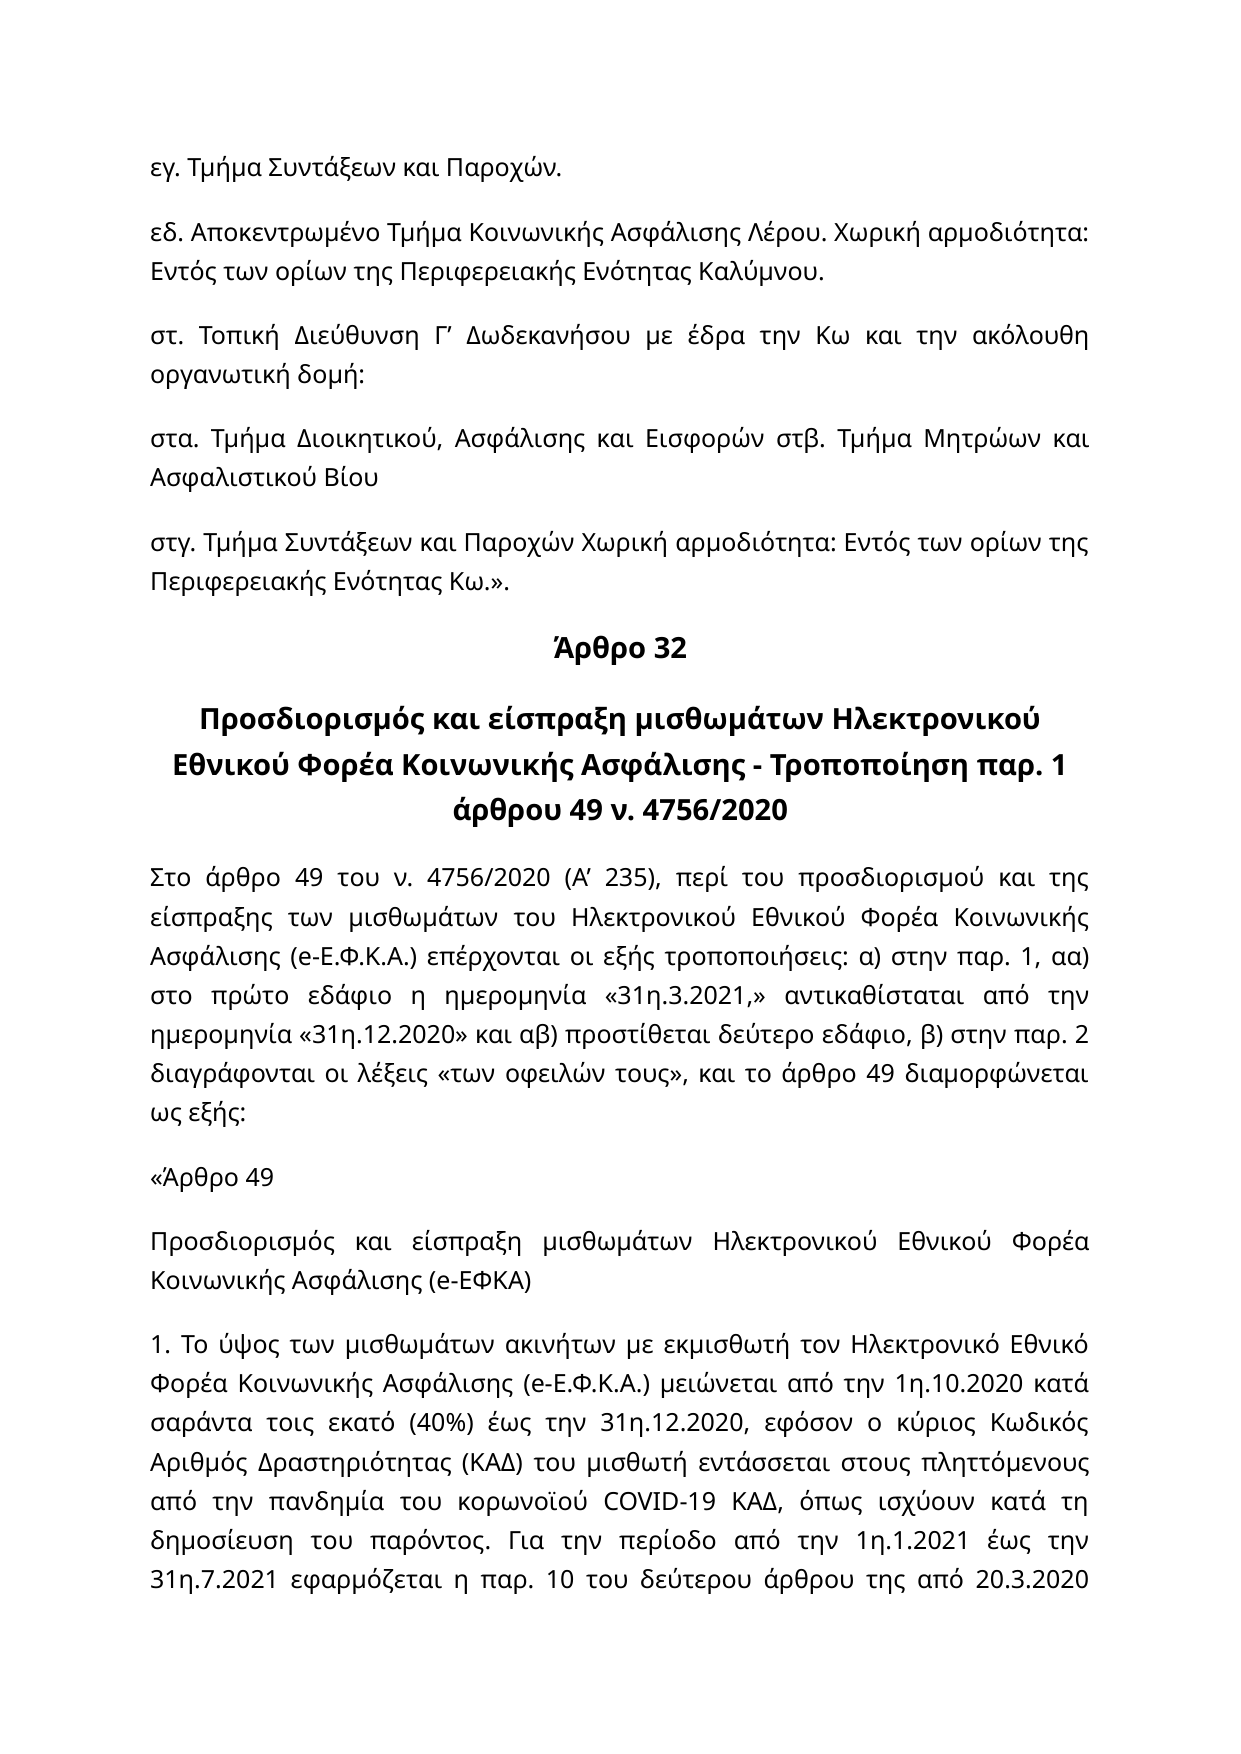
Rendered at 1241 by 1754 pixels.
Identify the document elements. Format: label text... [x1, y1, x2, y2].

text στ. Τοπική Διεύθυνση Γ’ Δωδεκανήσου με έδρα την Κω και την ακόλουθη οργανωτική δομή: [150, 317, 1090, 391]
subtitle Άρθρο 32 [150, 627, 1090, 667]
text «Άρθρο 49 [150, 1159, 1090, 1193]
text Προσδιορισμός και είσπραξη μισθωμάτων Ηλεκτρονικού Εθνικού Φορέα Κοινωνικής Ασφάλισης (e-ΕΦΚΑ) [150, 1223, 1090, 1297]
text εδ. Αποκεντρωμένο Τμήμα Κοινωνικής Ασφάλισης Λέρου. Χωρική αρμοδιότητα: Εντός των ορίων της Περιφερειακής Ενότητας Καλύμνου. [150, 214, 1090, 287]
text στγ. Τμήμα Συντάξεων και Παροχών Χωρική αρμοδιότητα: Εντός των ορίων της Περιφερειακής Ενότητας Κω.». [150, 524, 1090, 597]
text 1. Το ύψος των μισθωμάτων ακινήτων με εκμισθωτή τον Ηλεκτρονικό Εθνικό Φορέα Κοινωνικής Ασφάλισης (e-Ε.Φ.Κ.Α.) μειώνεται από την 1η.10.2020 κατά σαράντα τοις εκατό (40%) έως την 31η.12.2020, εφόσον ο κύριος Κωδικός Αριθμός Δραστηριότητας (ΚΑΔ) του μισθωτή εντάσσεται στους πληττόμενους από την πανδημία του κορωνοϊού COVID-19 ΚΑΔ, όπως ισχύουν κατά τη δημοσίευση του παρόντος. Για την περίοδο από την 1η.1.2021 έως την 31η.7.2021 εφαρμόζεται η παρ. 10 του δεύτερου άρθρου της από 20.3.2020 [150, 1327, 1090, 1596]
text εγ. Τμήμα Συντάξεων και Παροχών. [150, 150, 1090, 184]
text στα. Τμήμα Διοικητικού, Ασφάλισης και Εισφορών στβ. Τμήμα Μητρώων και Ασφαλιστικού Βίου [150, 421, 1090, 494]
text Στο άρθρο 49 του ν. 4756/2020 (Α’ 235), περί του προσδιορισμού και της είσπραξης των μισθωμάτων του Ηλεκτρονικού Εθνικού Φορέα Κοινωνικής Ασφάλισης (e-Ε.Φ.Κ.Α.) επέρχονται οι εξής τροποποιήσεις: α) στην παρ. 1, αα) στο πρώτο εδάφιο η ημερομηνία «31η.3.2021,» αντικαθίσταται από την ημερομηνία «31η.12.2020» και αβ) προστίθεται δεύτερο εδάφιο, β) στην παρ. 2 διαγράφονται οι λέξεις «των οφειλών τους», και το άρθρο 49 διαμορφώνεται ως εξής: [150, 860, 1090, 1129]
subtitle Προσδιορισμός και είσπραξη μισθωμάτων Ηλεκτρονικού Εθνικού Φορέα Κοινωνικής Ασφάλισης - Τροποποίηση παρ. 1 άρθρου 49 ν. 4756/2020 [150, 698, 1090, 829]
